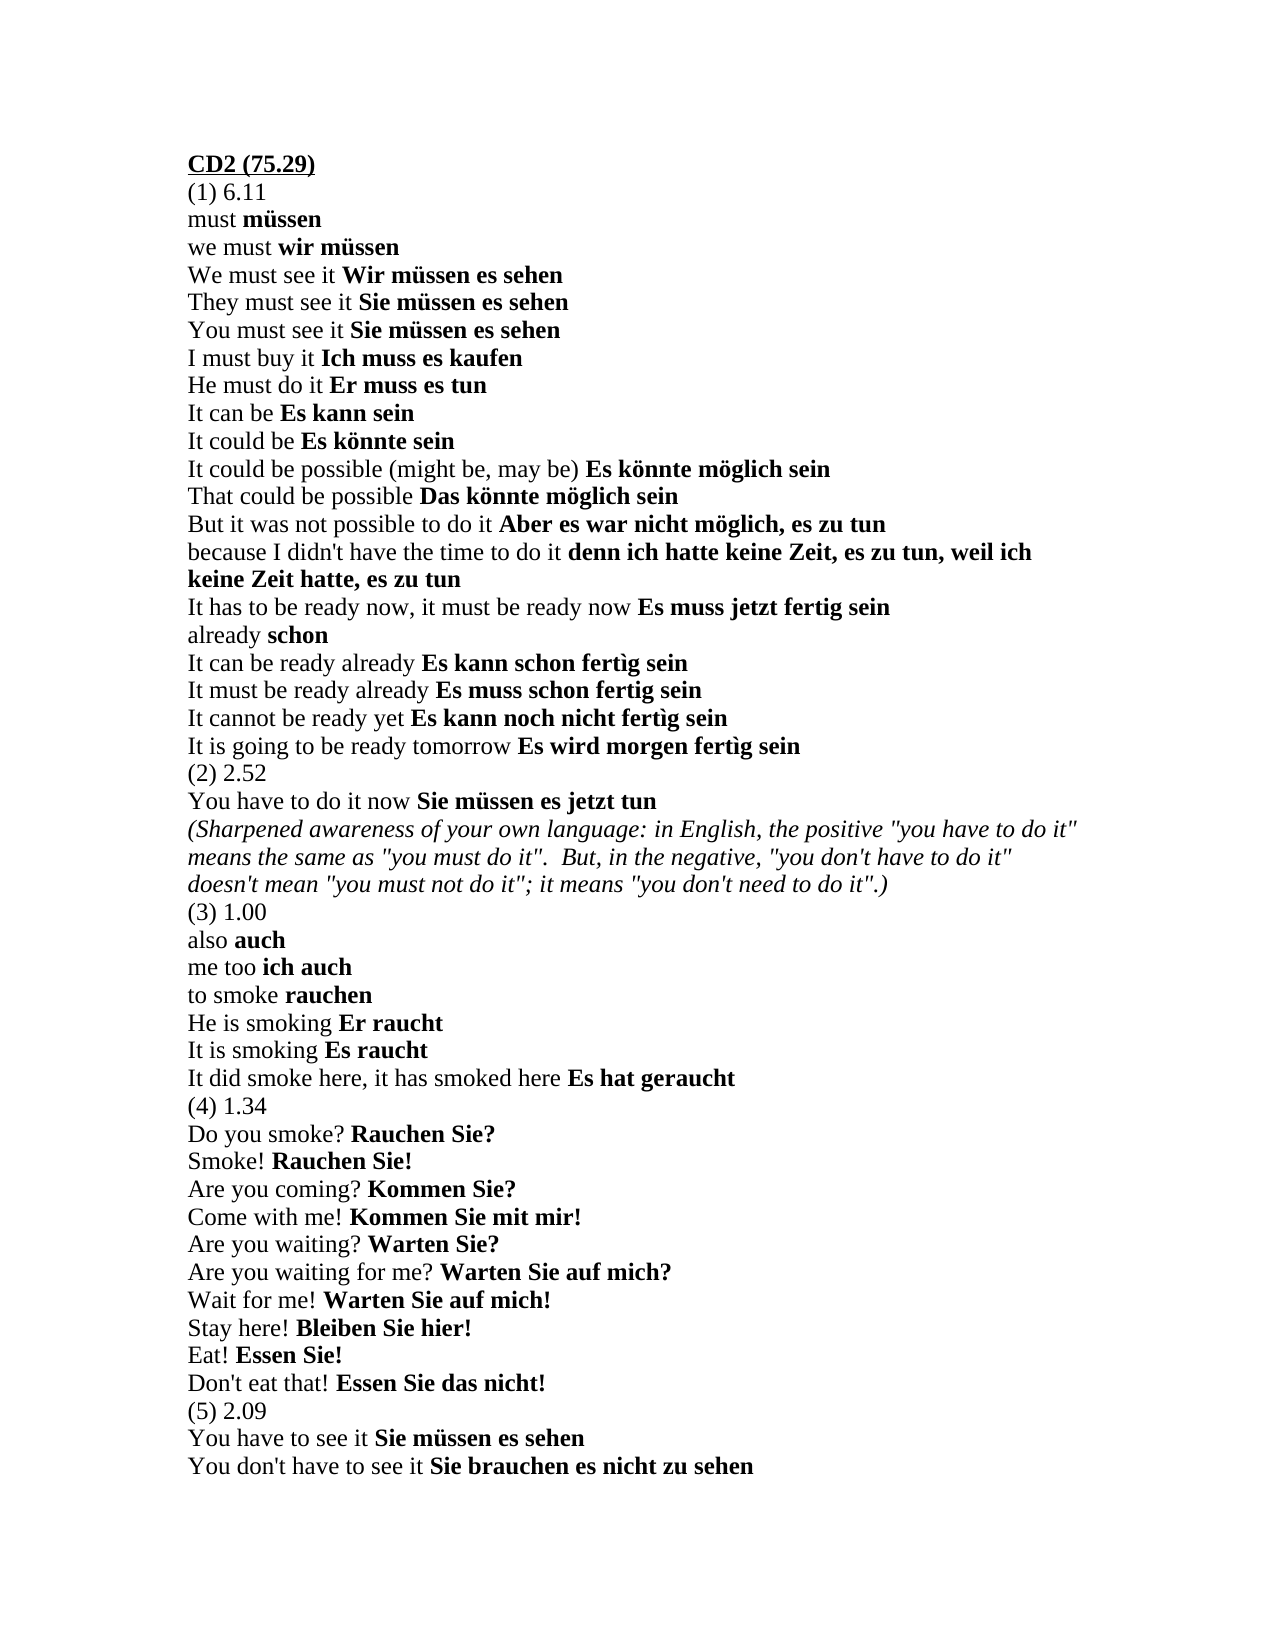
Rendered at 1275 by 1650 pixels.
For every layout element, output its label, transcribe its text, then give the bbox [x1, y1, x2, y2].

text must müssen [187, 205, 1087, 233]
text It can be ready already Es kann schon fertìg sein [187, 649, 1087, 676]
text Are you coming? Kommen Sie? [187, 1175, 1087, 1203]
text It must be ready already Es muss schon fertig sein [187, 676, 1087, 704]
text He is smoking Er raucht [187, 1009, 1087, 1037]
text Come with me! Kommen Sie mit mir! [187, 1203, 1087, 1231]
text Wait for me! Warten Sie auf mich! [187, 1286, 1087, 1314]
text That could be possible Das könnte möglich sein [187, 482, 1087, 510]
text Eat! Essen Sie! [187, 1341, 1087, 1369]
text But it was not possible to do it Aber es war nicht möglich, es zu tun [187, 510, 1087, 538]
text It cannot be ready yet Es kann noch nicht fertìg sein [187, 704, 1087, 732]
text They must see it Sie müssen es sehen [187, 288, 1087, 316]
text we must wir müssen [187, 233, 1087, 261]
text me too ich auch [187, 953, 1087, 981]
text It has to be ready now, it must be ready now Es muss jetzt fertig sein [187, 593, 1087, 621]
text Stay here! Bleiben Sie hier! [187, 1314, 1087, 1341]
text It could be Es könnte sein [187, 427, 1087, 455]
text You must see it Sie müssen es sehen [187, 316, 1087, 344]
text Do you smoke? Rauchen Sie? [187, 1120, 1087, 1147]
text It is smoking Es raucht [187, 1037, 1087, 1064]
text already schon [187, 621, 1087, 649]
text It did smoke here, it has smoked here Es hat geraucht [187, 1064, 1087, 1092]
text He must do it Er muss es tun [187, 372, 1087, 399]
text because I didn't have the time to do it denn ich hatte keine Zeit, es zu tun, weil ich keine Zeit hatte, es zu tun [187, 538, 1087, 593]
text (3) 1.00 [187, 898, 1087, 926]
text Smoke! Rauchen Sie! [187, 1147, 1087, 1175]
text (Sharpened awareness of your own language: in English, the positive "you have to do it" means the same as "you must do it". But, in the negative, "you don't have to do it" doesn't mean "you must not do it"; it means "you don't need to do it".) [187, 815, 1087, 898]
text You have to do it now Sie müssen es jetzt tun [187, 787, 1087, 815]
text You have to see it Sie müssen es sehen [187, 1424, 1087, 1452]
text It could be possible (might be, may be) Es könnte möglich sein [187, 455, 1087, 482]
text I must buy it Ich muss es kaufen [187, 344, 1087, 372]
text also auch [187, 926, 1087, 953]
text CD2 (75.29) [187, 150, 1087, 178]
text (4) 1.34 [187, 1092, 1087, 1120]
text Are you waiting for me? Warten Sie auf mich? [187, 1258, 1087, 1286]
text to smoke rauchen [187, 981, 1087, 1009]
text (2) 2.52 [187, 759, 1087, 787]
text It can be Es kann sein [187, 399, 1087, 427]
text (1) 6.11 [187, 178, 1087, 205]
text Don't eat that! Essen Sie das nicht! [187, 1369, 1087, 1397]
text (5) 2.09 [187, 1397, 1087, 1424]
text We must see it Wir müssen es sehen [187, 261, 1087, 288]
text Are you waiting? Warten Sie? [187, 1231, 1087, 1258]
text You don't have to see it Sie brauchen es nicht zu sehen [187, 1452, 1087, 1480]
text It is going to be ready tomorrow Es wird morgen fertìg sein [187, 732, 1087, 759]
